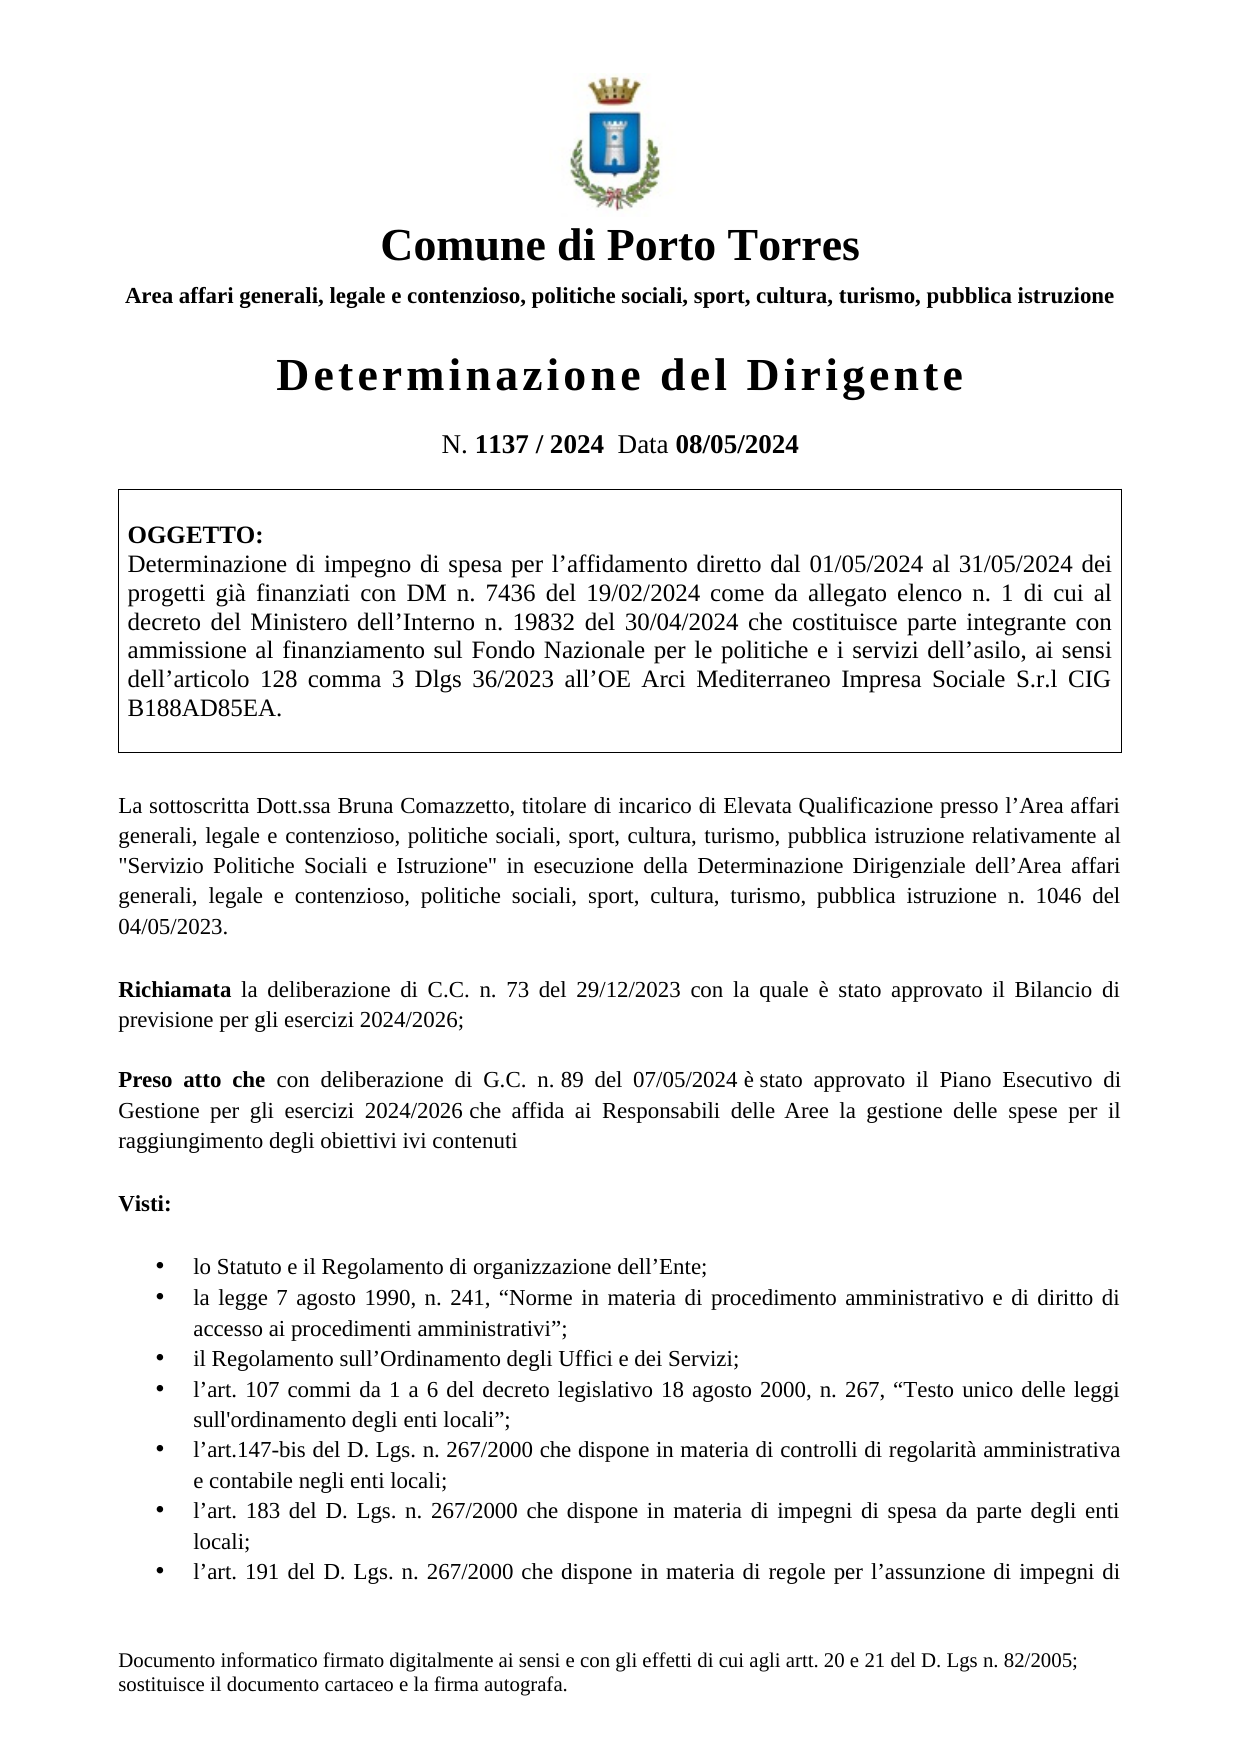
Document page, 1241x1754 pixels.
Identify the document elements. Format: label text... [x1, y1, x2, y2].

text Richiamata la deliberazione di C.C. n. 73 del 29/12/2023 con la quale è stato approvato il Bilancio di previsione per gli esercizi 2024/2026; [118, 976, 1122, 1032]
picture [549, 73, 679, 217]
list l’art.147-bis del D. Lgs. n. 267/2000 che dispone in materia di controlli di regolarità amministrativa e contabile negli enti locali; [156, 1437, 1122, 1493]
text #DATA_ESECUTIVA# [118, 309, 1122, 328]
list la legge 7 agosto 1990, n. 241, “Norme in materia di procedimento amministrativo e di diritto di accesso ai procedimenti amministrativi”; [156, 1284, 1122, 1341]
text N. 1137 / 2024 Data 08/05/2024 [118, 429, 1122, 460]
list l’art. 191 del D. Lgs. n. 267/2000 che dispone in materia di regole per l’assunzione di impegni di [156, 1558, 1122, 1585]
list il Regolamento sull’Ordinamento degli Uffici e dei Servizi; [156, 1345, 1122, 1372]
list l’art. 107 commi da 1 a 6 del decreto legislativo 18 agosto 2000, n. 267, “Testo unico delle leggi sull'ordinamento degli enti locali”; [156, 1376, 1122, 1433]
list l’art. 183 del D. Lgs. n. 267/2000 che dispone in materia di impegni di spesa da parte degli enti locali; [156, 1497, 1122, 1554]
subtitle Determinazione del Dirigente [118, 347, 1122, 400]
list lo Statuto e il Regolamento di organizzazione dell’Ente; [156, 1253, 1122, 1280]
text OGGETTO: [119, 517, 1121, 546]
text Preso atto che con deliberazione di G.C. n. 89 del 07/05/2024 è stato approvato il Piano Esecutivo di Gestione per gli esercizi 2024/2026 che affida ai Responsabili delle Aree la gestione delle spese per il raggiungimento degli obiettivi ivi contenuti [118, 1067, 1122, 1153]
text La sottoscritta Dott.ssa Bruna Comazzetto, titolare di incarico di Elevata Qualificazione presso l’Area affari generali, legale e contenzioso, politiche sociali, sport, cultura, turismo, pubblica istruzione relativamente al "Servizio Politiche Sociali e Istruzione" in esecuzione della Determinazione Dirigenziale dell’Area affari generali, legale e contenzioso, politiche sociali, sport, cultura, turismo, pubblica istruzione n. 1046 del 04/05/2023. [118, 792, 1122, 939]
text Determinazione di impegno di spesa per l’affidamento diretto dal 01/05/2024 al 31/05/2024 dei progetti già finanziati con DM n. 7436 del 19/02/2024 come da allegato elenco n. 1 di cui al decreto del Ministero dell’Interno n. 19832 del 30/04/2024 che costituisce parte integrante con ammissione al finanziamento sul Fondo Nazionale per le politiche e i servizi dell’asilo, ai sensi dell’articolo 128 comma 3 Dlgs 36/2023 all’OE Arci Mediterraneo Impresa Sociale S.r.l CIG B188AD85EA. [119, 546, 1121, 722]
subtitle Comune di Porto Torres [118, 217, 1122, 270]
text Visti: [118, 1190, 1097, 1217]
text Area affari generali, legale e contenzioso, politiche sociali, sport, cultura, turismo, pubblica istruzione [118, 282, 1122, 309]
text #ID_DET# [118, 328, 1122, 347]
